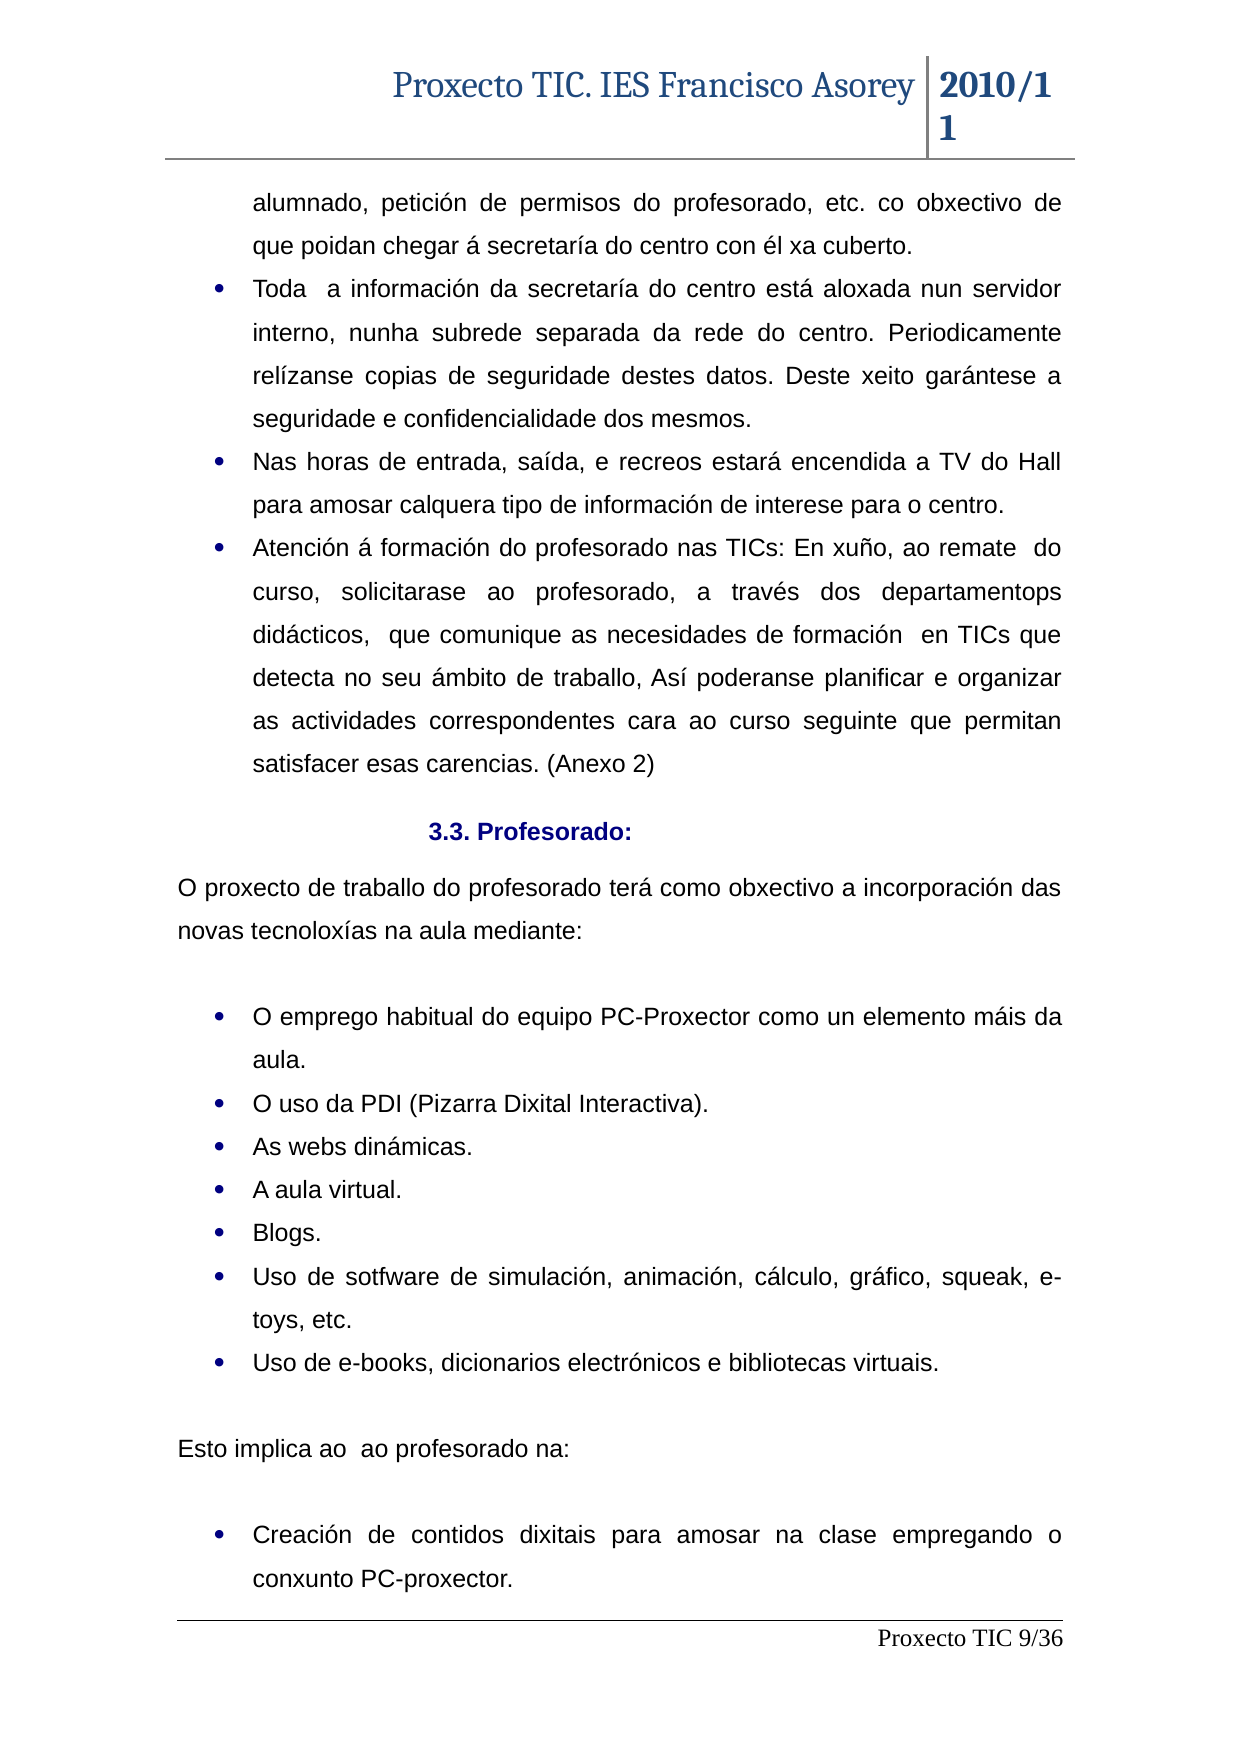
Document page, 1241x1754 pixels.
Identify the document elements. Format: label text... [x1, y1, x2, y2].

list Atención á formación do profesorado nas TICs: En xuño, ao remate do curso, solicitarase ao profesorado, a través dos departamentops didácticos, que comunique as necesidades de formación en TICs que detecta no seu ámbito de traballo, Así poderanse planificar e organizar as actividades correspondentes cara ao curso seguinte que permitan satisfacer esas carencias. (Anexo 2) [215, 533, 1063, 778]
list alumnado, petición de permisos do profesorado, etc. co obxectivo de que poidan chegar á secretaría do centro con él xa cuberto. [215, 188, 1063, 260]
list Uso de sotfware de simulación, animación, cálculo, gráfico, squeak, e-toys, etc. [215, 1262, 1063, 1333]
list Toda a información da secretaría do centro está aloxada nun servidor interno, nunha subrede separada da rede do centro. Periodicamente relízanse copias de seguridade destes datos. Deste xeito garántese a seguridade e confidencialidade dos mesmos. [215, 274, 1063, 433]
list Nas horas de entrada, saída, e recreos estará encendida a TV do Hall para amosar calquera tipo de información de interese para o centro. [215, 447, 1063, 519]
subtitle 3.3. Profesorado: [177, 817, 1063, 846]
list Uso de e-books, dicionarios electrónicos e bibliotecas virtuais. [215, 1348, 1063, 1377]
list O uso da PDI (Pizarra Dixital Interactiva). [215, 1089, 1063, 1117]
list Blogs. [215, 1218, 1063, 1247]
text O proxecto de traballo do profesorado terá como obxectivo a incorporación das novas tecnoloxías na aula mediante: [177, 873, 1063, 945]
list A aula virtual. [215, 1175, 1063, 1204]
text Esto implica ao ao profesorado na: [177, 1434, 1063, 1463]
list Creación de contidos dixitais para amosar na clase empregando o conxunto PC-proxector. [215, 1521, 1063, 1592]
list O emprego habitual do equipo PC-Proxector como un elemento máis da aula. [215, 1002, 1063, 1074]
list As webs dinámicas. [215, 1132, 1063, 1161]
